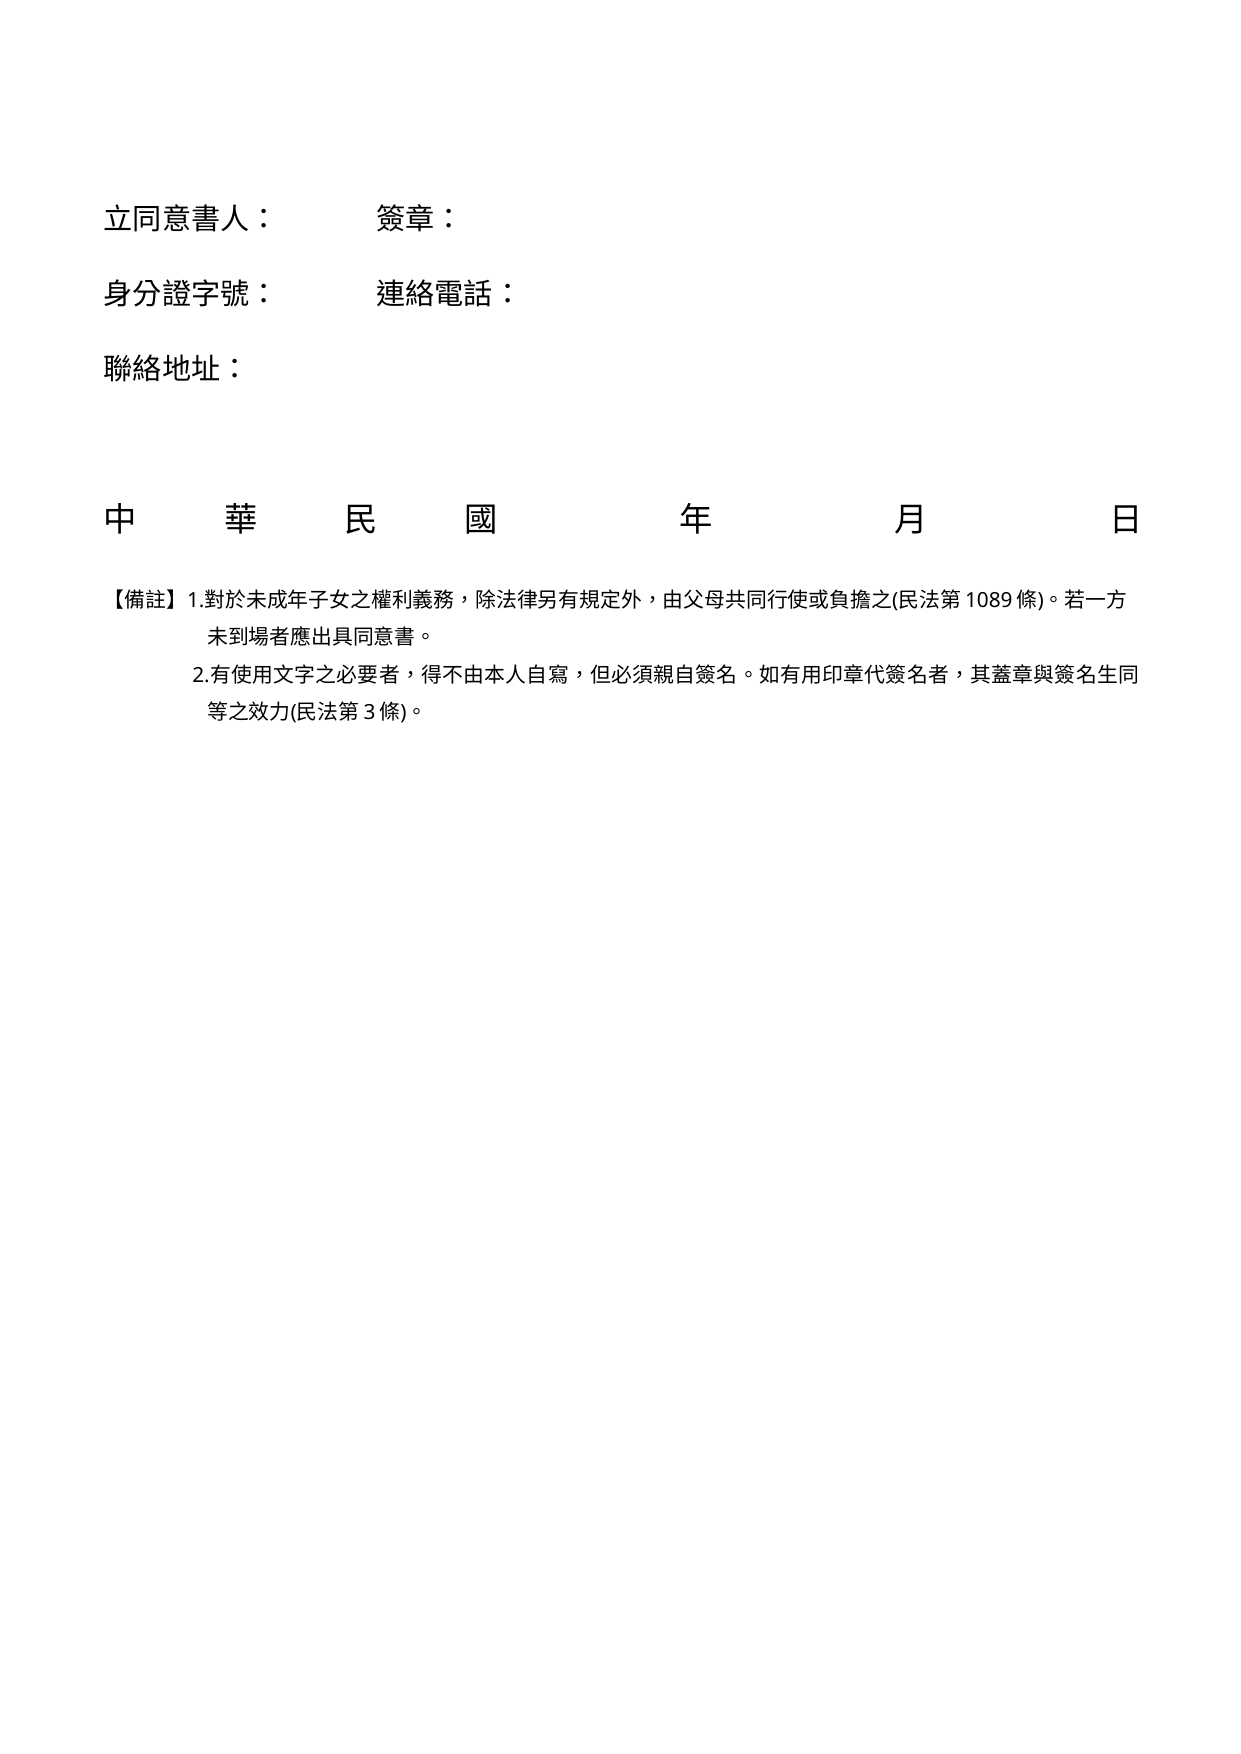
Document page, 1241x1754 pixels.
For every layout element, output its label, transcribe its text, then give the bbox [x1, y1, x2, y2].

text 立同意書人： 簽章： [103, 179, 1143, 254]
text 聯絡地址： [103, 329, 1143, 404]
text 身分證字號： 連絡電話： [103, 254, 1143, 329]
text 【備註】1.對於未成年子女之權利義務，除法律另有規定外，由父母共同行使或負擔之(民法第1089條)。若一方未到場者應出具同意書。 [103, 579, 1143, 654]
text 中 華 民 國 年 月 日 [103, 479, 1143, 554]
text 2.有使用文字之必要者，得不由本人自寫，但必須親自簽名。如有用印章代簽名者，其蓋章與簽名生同等之效力(民法第3條)。 [192, 654, 1143, 729]
